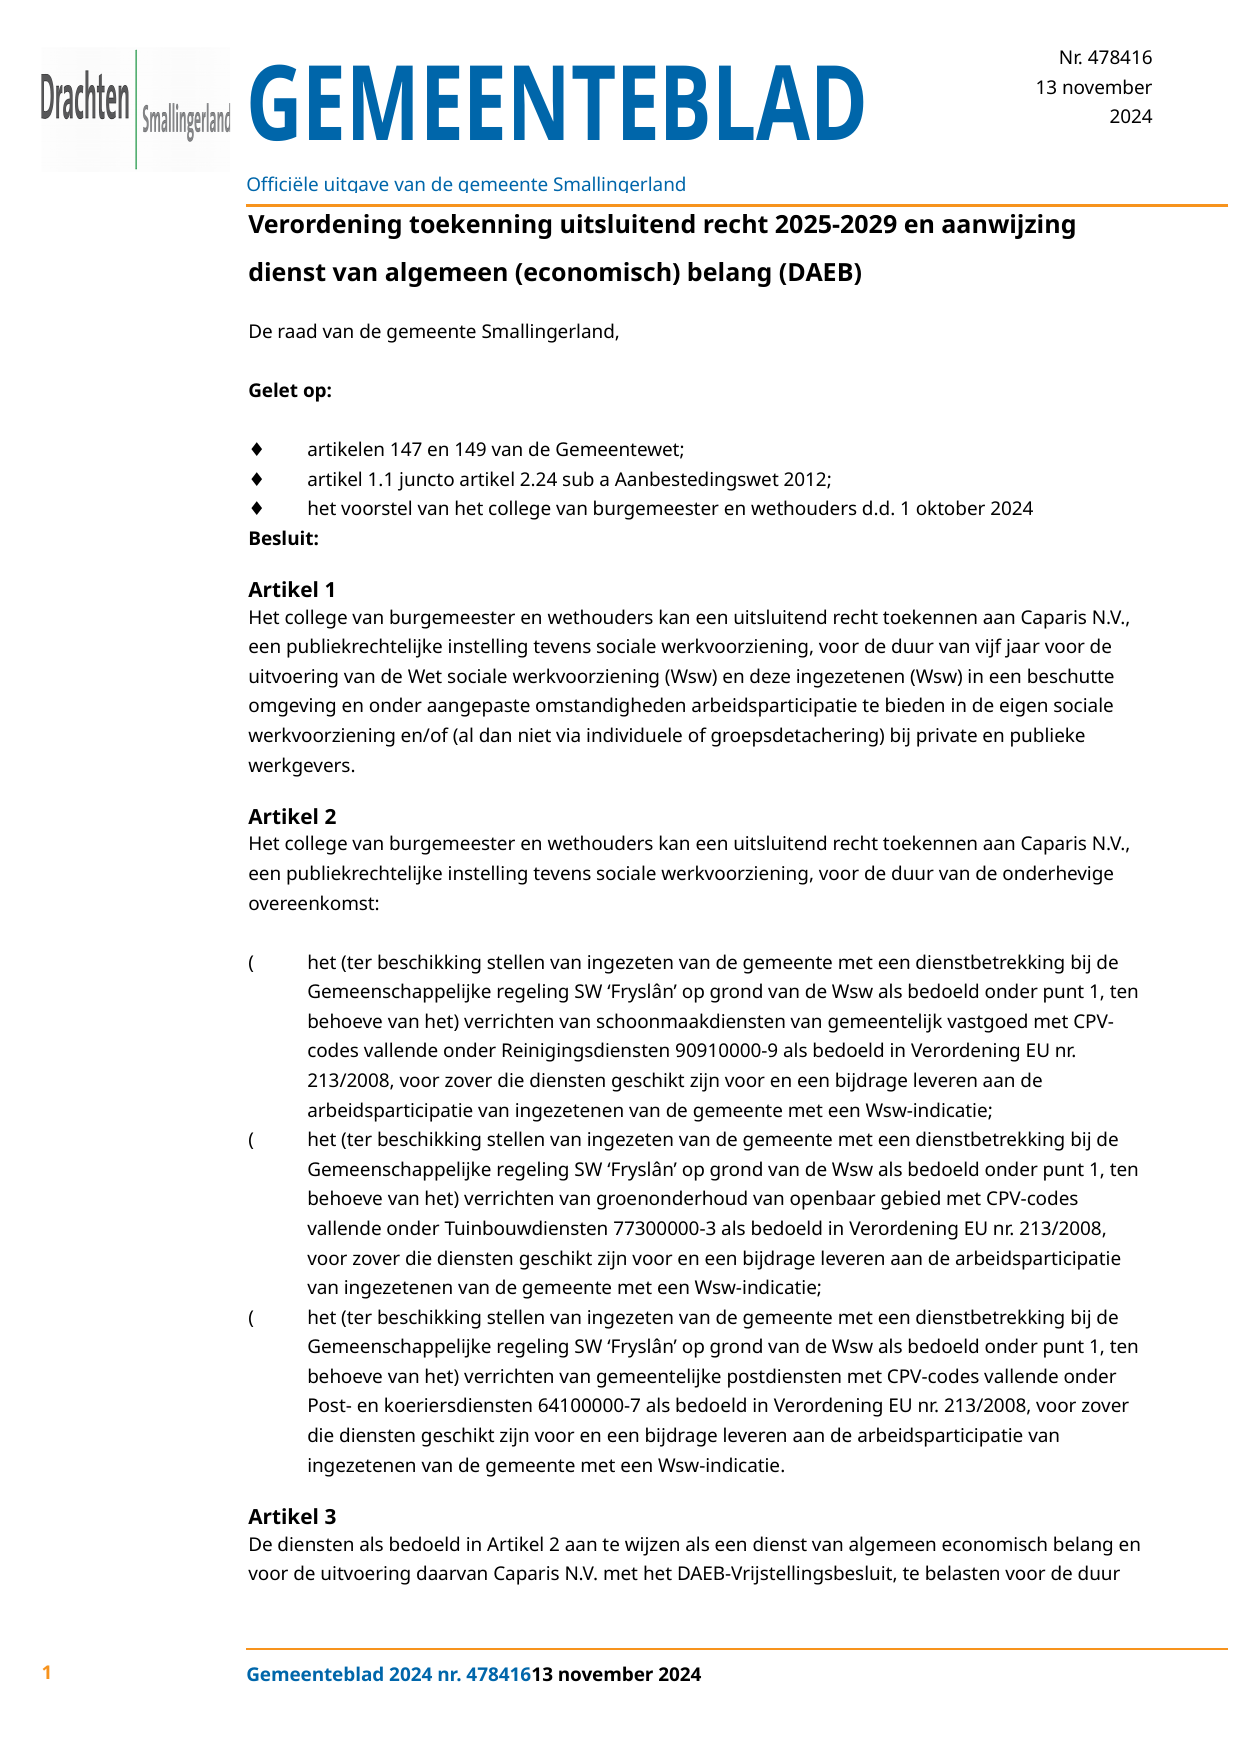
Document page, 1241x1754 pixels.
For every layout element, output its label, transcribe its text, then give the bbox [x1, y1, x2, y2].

picture [41, 47, 231, 172]
list het (ter beschikking stellen van ingezeten van de gemeente met een dienstbetrekking bij de Gemeenschappelijke regeling SW ‘Fryslân’ op grond van de Wsw als bedoeld onder punt 1, ten behoeve van het) verrichten van gemeentelijke postdiensten met CPV-codes vallende onder Post- en koeriersdiensten 64100000-7 als bedoeld in Verordening EU nr. 213/2008, voor zover die diensten geschikt zijn voor en een bijdrage leveren aan de arbeidsparticipatie van ingezetenen van de gemeente met een Wsw-indicatie. [248, 1304, 1152, 1478]
text De diensten als bedoeld in Artikel 2 aan te wijzen als een dienst van algemeen economisch belang en voor de uitvoering daarvan Caparis N.V. met het DAEB-Vrijstellingsbesluit, te belasten voor de duur [248, 1531, 1152, 1586]
text Gelet op: [248, 377, 1152, 403]
list artikelen 147 en 149 van de Gemeentewet; [248, 436, 1152, 462]
text Verordening toekenning uitsluitend recht 2025-2029 en aanwijzing dienst van algemeen (economisch) belang (DAEB) [248, 207, 1152, 288]
text Het college van burgemeester en wethouders kan een uitsluitend recht toekennen aan Caparis N.V., een publiekrechtelijke instelling tevens sociale werkvoorziening, voor de duur van vijf jaar voor de uitvoering van de Wet sociale werkvoorziening (Wsw) en deze ingezetenen (Wsw) in een beschutte omgeving en onder aangepaste omstandigheden arbeidsparticipatie te bieden in de eigen sociale werkvoorziening en/of (al dan niet via individuele of groepsdetachering) bij private en publieke werkgevers. [248, 604, 1152, 777]
text Besluit: [248, 525, 1152, 551]
text Artikel 1 [248, 575, 1152, 604]
list het (ter beschikking stellen van ingezeten van de gemeente met een dienstbetrekking bij de Gemeenschappelijke regeling SW ‘Fryslân’ op grond van de Wsw als bedoeld onder punt 1, ten behoeve van het) verrichten van schoonmaakdiensten van gemeentelijk vastgoed met CPV-codes vallende onder Reinigingsdiensten 90910000-9 als bedoeld in Verordening EU nr. 213/2008, voor zover die diensten geschikt zijn voor en een bijdrage leveren aan de arbeidsparticipatie van ingezetenen van de gemeente met een Wsw-indicatie; [248, 949, 1152, 1123]
list het (ter beschikking stellen van ingezeten van de gemeente met een dienstbetrekking bij de Gemeenschappelijke regeling SW ‘Fryslân’ op grond van de Wsw als bedoeld onder punt 1, ten behoeve van het) verrichten van groenonderhoud van openbaar gebied met CPV-codes vallende onder Tuinbouwdiensten 77300000-3 als bedoeld in Verordening EU nr. 213/2008, voor zover die diensten geschikt zijn voor en een bijdrage leveren aan de arbeidsparticipatie van ingezetenen van de gemeente met een Wsw-indicatie; [248, 1126, 1152, 1300]
text Artikel 2 [248, 802, 1152, 831]
list het voorstel van het college van burgemeester en wethouders d.d. 1 oktober 2024 [248, 495, 1152, 521]
text De raad van de gemeente Smallingerland, [248, 318, 1152, 344]
list artikel 1.1 juncto artikel 2.24 sub a Aanbestedingswet 2012; [248, 466, 1152, 492]
text Het college van burgemeester en wethouders kan een uitsluitend recht toekennen aan Caparis N.V., een publiekrechtelijke instelling tevens sociale werkvoorziening, voor de duur van de onderhevige overeenkomst: [248, 831, 1152, 916]
text Artikel 3 [248, 1502, 1152, 1531]
